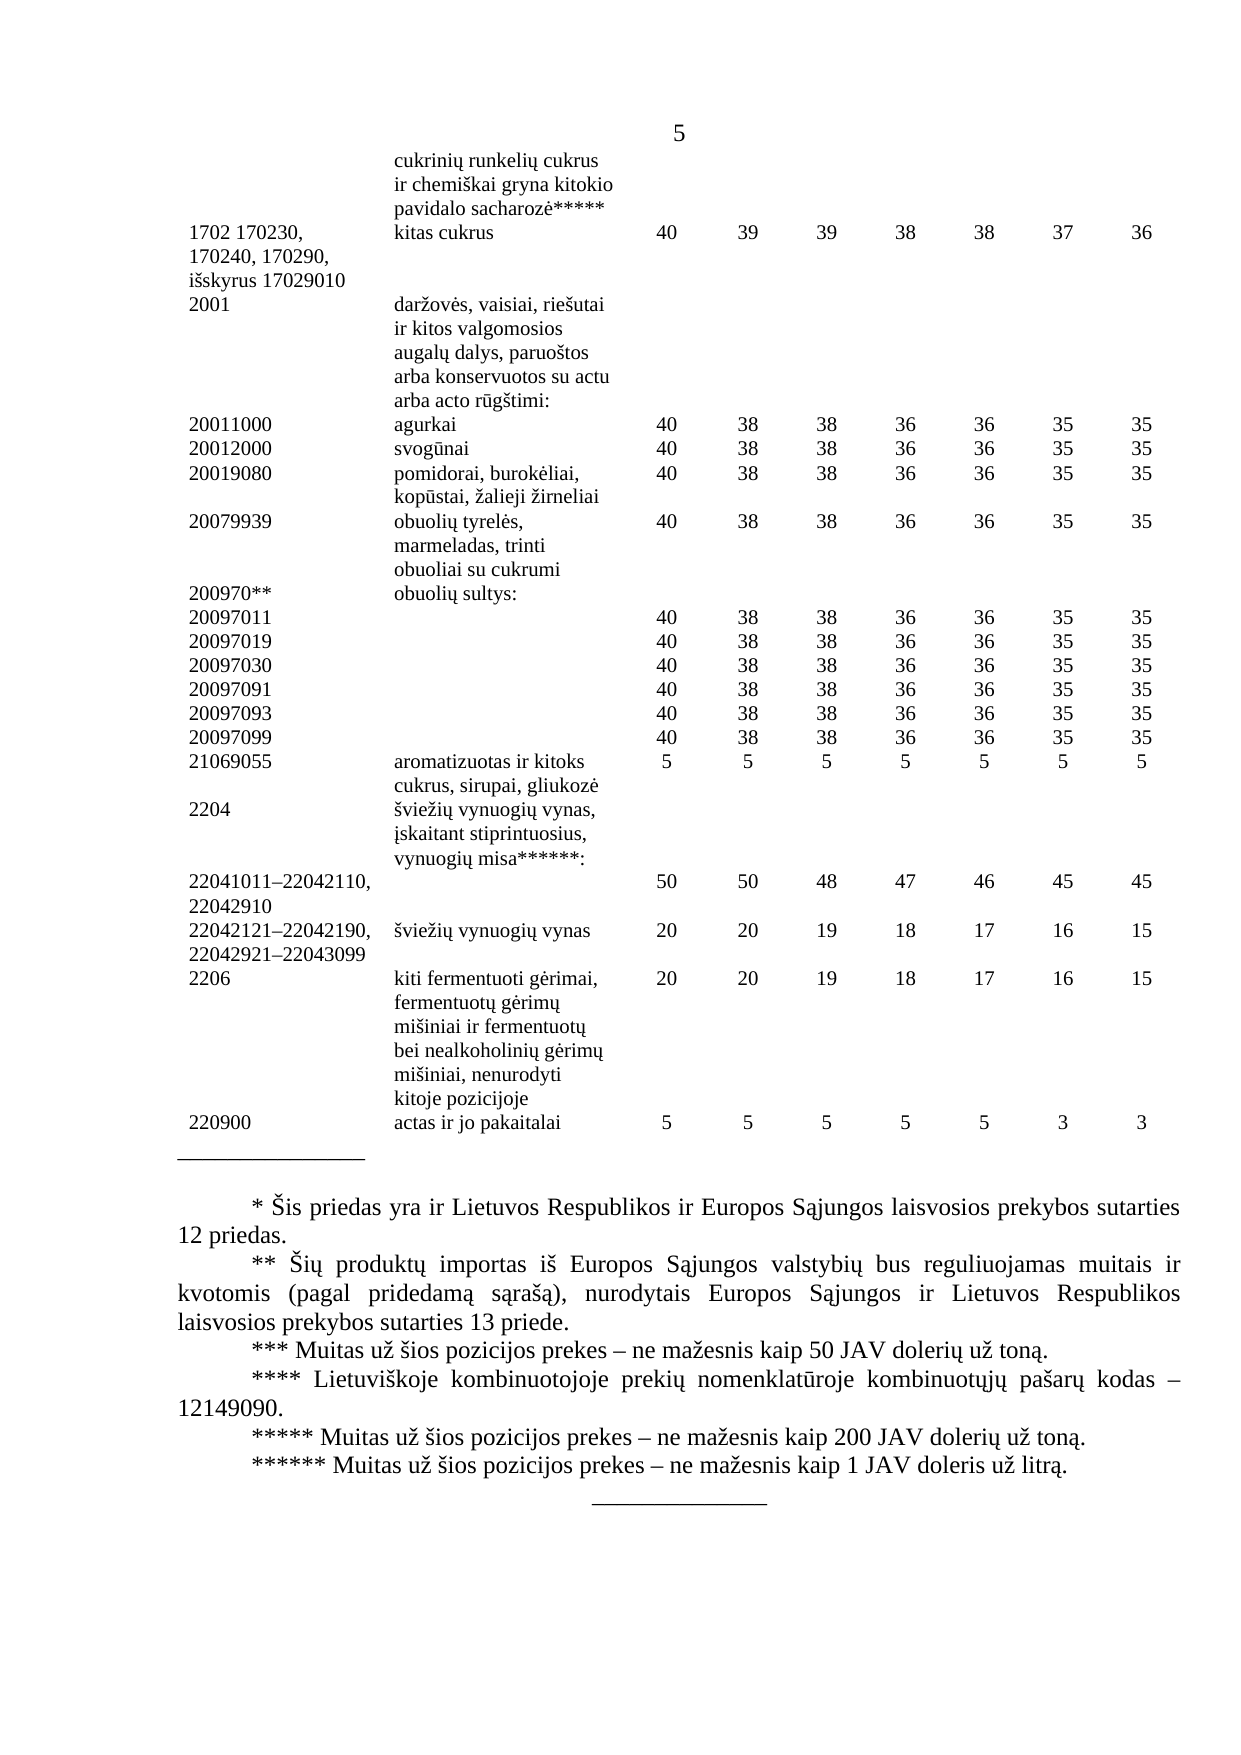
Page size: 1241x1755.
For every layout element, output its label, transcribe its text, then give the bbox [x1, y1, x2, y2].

table_cell 37 [1024, 220, 1102, 292]
table_cell šviežių vynuogių vynas, įskaitant stiprintuosius, vynuogių misa******: [383, 797, 625, 869]
table_cell [1024, 797, 1102, 869]
table_cell 36 [945, 677, 1023, 701]
table_cell 220900 [177, 1110, 383, 1134]
table_cell 38 [787, 629, 866, 653]
table_cell 20 [709, 966, 787, 1110]
table_cell [709, 292, 787, 412]
table_cell 20019080 [177, 460, 383, 508]
table_cell 35 [1024, 436, 1102, 460]
table_cell 5 [945, 749, 1023, 797]
table_cell 35 [1102, 677, 1181, 701]
table_cell 40 [625, 220, 708, 292]
text ***** Muitas už šios pozicijos prekes – ne mažesnis kaip 200 JAV dolerių už toną. [177, 1422, 1181, 1450]
table_cell 5 [1102, 749, 1181, 797]
table_cell 19 [787, 966, 866, 1110]
table_cell 36 [945, 629, 1023, 653]
table_cell 36 [945, 509, 1023, 581]
table_cell 5 [787, 1110, 866, 1134]
table_cell 35 [1024, 509, 1102, 581]
table_cell 38 [787, 460, 866, 508]
table_cell svogūnai [383, 436, 625, 460]
table_cell 35 [1102, 725, 1181, 749]
table_cell 36 [866, 460, 945, 508]
table_cell [383, 870, 625, 918]
table_cell 36 [945, 653, 1023, 677]
table_cell 40 [625, 460, 708, 508]
table_cell [1024, 292, 1102, 412]
table_cell 36 [945, 701, 1023, 725]
table_cell 22042121–22042190, 22042921–22043099 [177, 918, 383, 966]
text ****** Muitas už šios pozicijos prekes – ne mažesnis kaip 1 JAV doleris už litrą. [177, 1450, 1181, 1479]
table_cell [866, 797, 945, 869]
table_cell 35 [1102, 653, 1181, 677]
table_cell 40 [625, 701, 708, 725]
table_cell 40 [625, 725, 708, 749]
table_cell 38 [787, 701, 866, 725]
table_cell 38 [866, 220, 945, 292]
table_cell 35 [1102, 460, 1181, 508]
table_cell [945, 148, 1023, 220]
table_cell 38 [787, 605, 866, 629]
table_cell 36 [866, 701, 945, 725]
table_cell [383, 677, 625, 701]
table_cell 40 [625, 509, 708, 581]
table_cell 36 [866, 725, 945, 749]
table_cell [945, 581, 1023, 605]
table_cell daržovės, vaisiai, riešutai ir kitos valgomosios augalų dalys, paruoštos arba konservuotos su actu arba acto rūgštimi: [383, 292, 625, 412]
table_cell 38 [709, 436, 787, 460]
table_cell 38 [709, 725, 787, 749]
table_cell 36 [866, 509, 945, 581]
table_cell 35 [1102, 605, 1181, 629]
table_cell 38 [709, 629, 787, 653]
table_cell 38 [709, 509, 787, 581]
table_cell [1102, 148, 1181, 220]
table_cell 35 [1024, 725, 1102, 749]
table_cell 20097099 [177, 725, 383, 749]
table_cell 2001 [177, 292, 383, 412]
table_cell 5 [866, 1110, 945, 1134]
table_cell 35 [1024, 629, 1102, 653]
table_cell 38 [787, 509, 866, 581]
table_cell 200970** [177, 581, 383, 605]
table_cell 36 [945, 605, 1023, 629]
table_cell 40 [625, 629, 708, 653]
table_cell 3 [1024, 1110, 1102, 1134]
table_cell 20012000 [177, 436, 383, 460]
table_cell 20 [625, 918, 708, 966]
table_cell 35 [1102, 436, 1181, 460]
table_cell 35 [1024, 701, 1102, 725]
table_cell kitas cukrus [383, 220, 625, 292]
table_cell 50 [709, 870, 787, 918]
text *** Muitas už šios pozicijos prekes – ne mažesnis kaip 50 JAV dolerių už toną. [177, 1335, 1181, 1364]
table_cell 5 [709, 1110, 787, 1134]
table_cell 5 [625, 749, 708, 797]
table_cell agurkai [383, 412, 625, 436]
table_cell 38 [787, 653, 866, 677]
table_cell 35 [1024, 653, 1102, 677]
table_cell [625, 292, 708, 412]
table_cell 35 [1024, 605, 1102, 629]
table_cell 38 [709, 701, 787, 725]
table_cell 45 [1024, 870, 1102, 918]
table_cell 5 [625, 1110, 708, 1134]
table_cell [787, 148, 866, 220]
table_cell 16 [1024, 966, 1102, 1110]
table_cell [383, 605, 625, 629]
table_cell 38 [709, 677, 787, 701]
table_cell 38 [709, 460, 787, 508]
table_cell 50 [625, 870, 708, 918]
table_cell 5 [945, 1110, 1023, 1134]
table_cell 20097011 [177, 605, 383, 629]
table_cell 3 [1102, 1110, 1181, 1134]
table_cell 38 [787, 436, 866, 460]
table_cell obuolių sultys: [383, 581, 625, 605]
text * Šis priedas yra ir Lietuvos Respublikos ir Europos Sąjungos laisvosios prekybos sutarties 12 priedas. [177, 1192, 1181, 1249]
table_cell [866, 581, 945, 605]
table_cell 16 [1024, 918, 1102, 966]
table_cell 38 [709, 605, 787, 629]
table_cell 20 [709, 918, 787, 966]
table_cell [177, 148, 383, 220]
table_cell 20079939 [177, 509, 383, 581]
table_cell [625, 148, 708, 220]
table_cell [787, 581, 866, 605]
table_cell 35 [1102, 629, 1181, 653]
text _______________ [177, 1134, 1181, 1163]
table_cell 20011000 [177, 412, 383, 436]
table_cell 38 [787, 725, 866, 749]
table_cell [945, 292, 1023, 412]
text ** Šių produktų importas iš Europos Sąjungos valstybių bus reguliuojamas muitais ir kvotomis (pagal pridedamą sąrašą), nurodytais Europos Sąjungos ir Lietuvos Respublikos laisvosios prekybos sutarties 13 priede. [177, 1249, 1181, 1335]
table_cell [625, 581, 708, 605]
table_cell 21069055 [177, 749, 383, 797]
table_cell [1024, 148, 1102, 220]
table_cell 40 [625, 436, 708, 460]
table_cell 5 [1024, 749, 1102, 797]
table_cell pomidorai, burokėliai, kopūstai, žalieji žirneliai [383, 460, 625, 508]
table_cell 36 [945, 412, 1023, 436]
table_cell 35 [1102, 412, 1181, 436]
table_cell 18 [866, 918, 945, 966]
table_cell 15 [1102, 966, 1181, 1110]
table_cell 38 [787, 677, 866, 701]
table_cell 38 [709, 653, 787, 677]
table_cell [383, 629, 625, 653]
table_cell 46 [945, 870, 1023, 918]
table_cell 22041011–22042110, 22042910 [177, 870, 383, 918]
text ______________ [177, 1479, 1181, 1508]
table_cell 17 [945, 966, 1023, 1110]
table_cell 36 [866, 629, 945, 653]
table_cell [945, 797, 1023, 869]
table_cell [709, 581, 787, 605]
table_cell aromatizuotas ir kitoks cukrus, sirupai, gliukozė [383, 749, 625, 797]
table_cell [1102, 292, 1181, 412]
table_cell 40 [625, 605, 708, 629]
table_cell [625, 797, 708, 869]
table_cell 38 [709, 412, 787, 436]
table_cell šviežių vynuogių vynas [383, 918, 625, 966]
table_cell 19 [787, 918, 866, 966]
table_cell 35 [1102, 509, 1181, 581]
table_cell [1102, 797, 1181, 869]
table_cell 2204 [177, 797, 383, 869]
table_cell 20097019 [177, 629, 383, 653]
table_cell [787, 292, 866, 412]
table_cell 40 [625, 412, 708, 436]
table_cell 45 [1102, 870, 1181, 918]
table_cell 39 [787, 220, 866, 292]
table_cell 20 [625, 966, 708, 1110]
table_cell 35 [1024, 412, 1102, 436]
table_cell 36 [945, 460, 1023, 508]
table_cell 5 [709, 749, 787, 797]
table_cell 35 [1102, 701, 1181, 725]
table_cell 36 [945, 725, 1023, 749]
table_cell 36 [1102, 220, 1181, 292]
table_cell [866, 148, 945, 220]
table_cell 36 [945, 436, 1023, 460]
table_cell 36 [866, 653, 945, 677]
table_cell 36 [866, 605, 945, 629]
table_cell 38 [945, 220, 1023, 292]
table_cell 20097030 [177, 653, 383, 677]
table_cell [383, 725, 625, 749]
table_cell [1102, 581, 1181, 605]
table_cell obuolių tyrelės, marmeladas, trinti obuoliai su cukrumi [383, 509, 625, 581]
table_cell [709, 797, 787, 869]
table_cell 17 [945, 918, 1023, 966]
table_cell 36 [866, 436, 945, 460]
table_cell [866, 292, 945, 412]
table_cell kiti fermentuoti gėrimai, fermentuotų gėrimų mišiniai ir fermentuotų bei nealkoholinių gėrimų mišiniai, nenurodyti kitoje pozicijoje [383, 966, 625, 1110]
table_cell 18 [866, 966, 945, 1110]
table_cell 38 [787, 412, 866, 436]
table_cell 15 [1102, 918, 1181, 966]
table_cell 48 [787, 870, 866, 918]
table_cell 1702 170230, 170240, 170290, išskyrus 17029010 [177, 220, 383, 292]
table_cell 40 [625, 653, 708, 677]
table_cell [787, 797, 866, 869]
table_cell 36 [866, 412, 945, 436]
table_cell [383, 701, 625, 725]
table_cell 35 [1024, 460, 1102, 508]
table_cell 5 [787, 749, 866, 797]
table_cell 35 [1024, 677, 1102, 701]
table_cell actas ir jo pakaitalai [383, 1110, 625, 1134]
table_cell [383, 653, 625, 677]
table_cell 40 [625, 677, 708, 701]
table_cell 47 [866, 870, 945, 918]
table_cell [709, 148, 787, 220]
table_cell 2206 [177, 966, 383, 1110]
text **** Lietuviškoje kombinuotojoje prekių nomenklatūroje kombinuotųjų pašarų kodas – 12149090. [177, 1364, 1181, 1422]
table_cell 20097091 [177, 677, 383, 701]
table_cell [1024, 581, 1102, 605]
table_cell 20097093 [177, 701, 383, 725]
table_cell 36 [866, 677, 945, 701]
table_cell 5 [866, 749, 945, 797]
table_cell 39 [709, 220, 787, 292]
table_cell cukrinių runkelių cukrus ir chemiškai gryna kitokio pavidalo sacharozė***** [383, 148, 625, 220]
